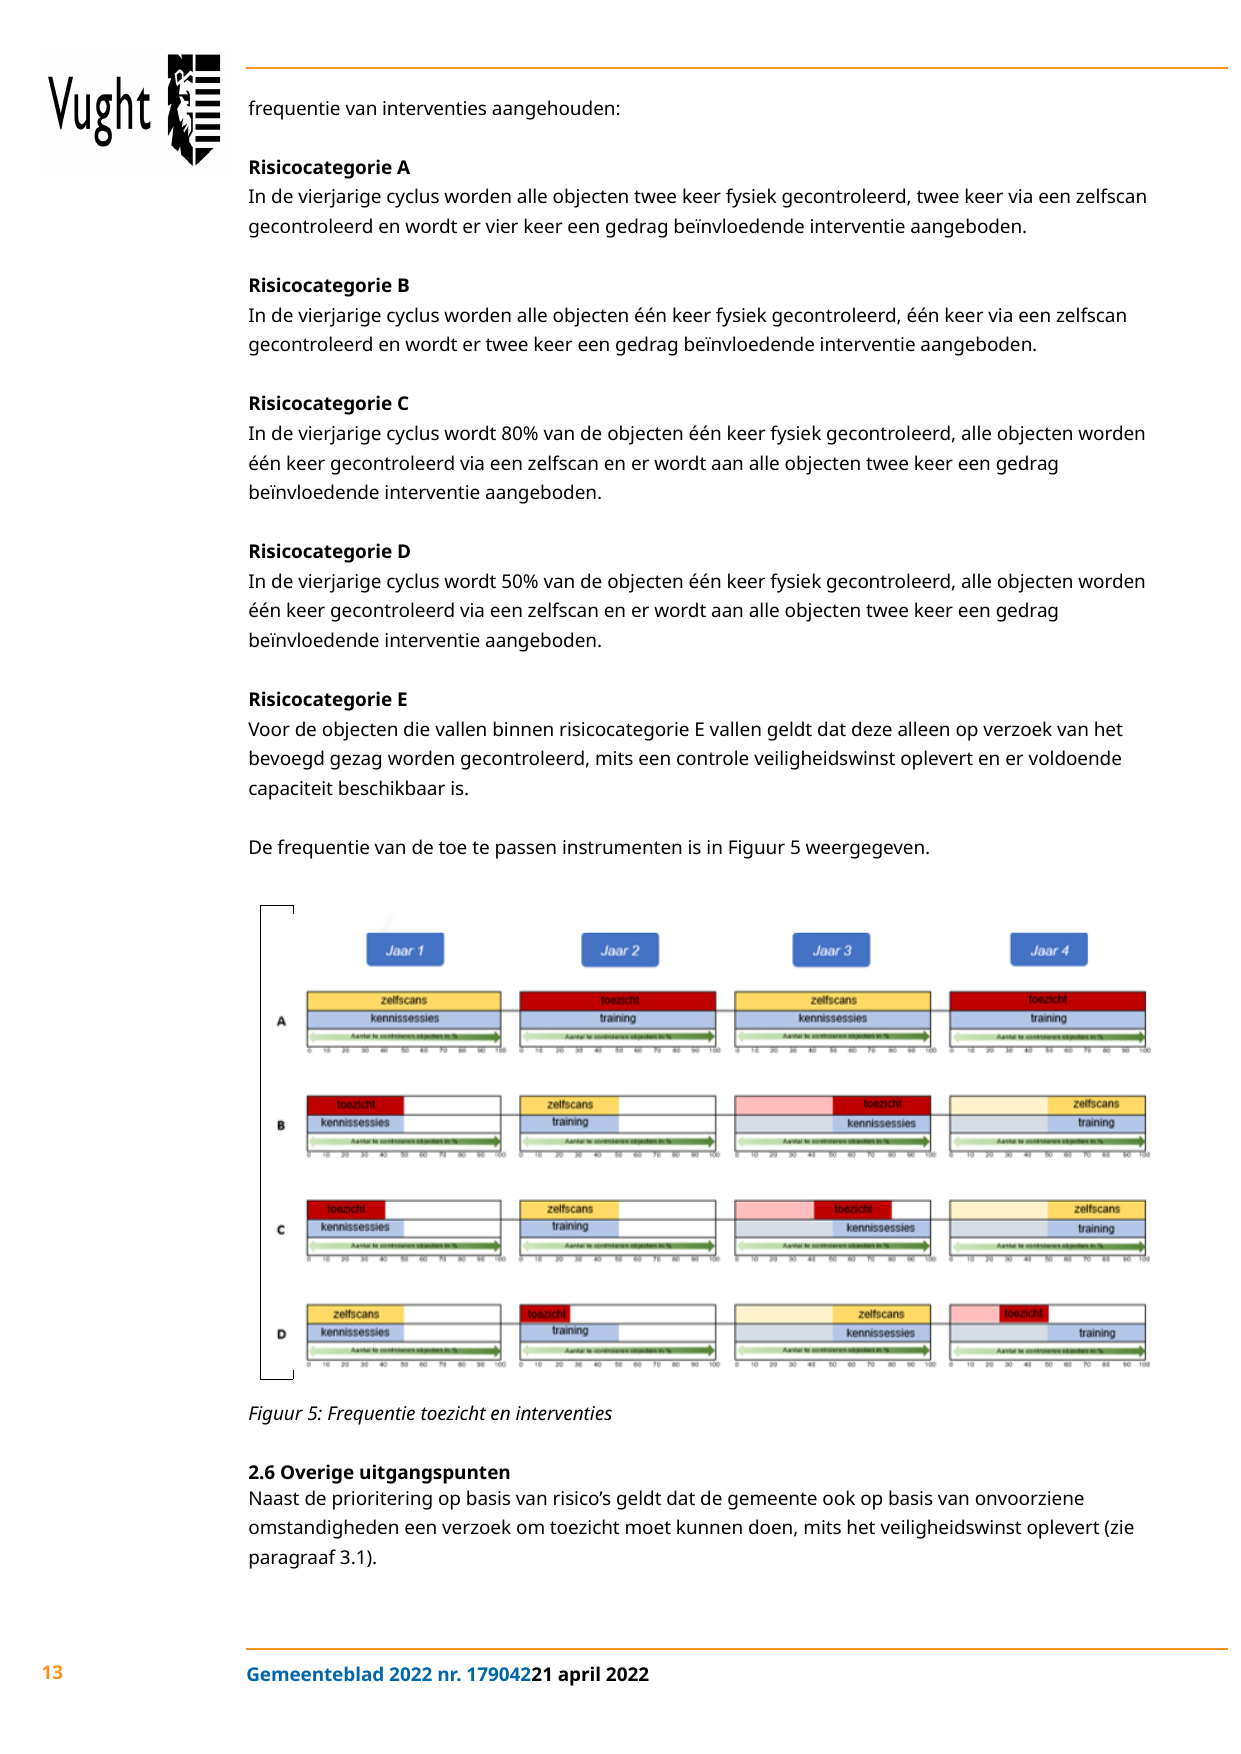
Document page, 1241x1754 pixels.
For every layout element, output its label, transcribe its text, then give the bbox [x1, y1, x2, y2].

text Risicocategorie A [248, 154, 1152, 180]
text Figuur 5: Frequentie toezicht en interventies [248, 1400, 1152, 1426]
text frequentie van interventies aangehouden: [248, 95, 1152, 121]
picture [41, 47, 231, 172]
text In de vierjarige cyclus worden alle objecten twee keer fysiek gecontroleerd, twee keer via een zelfscan gecontroleerd en wordt er vier keer een gedrag beïnvloedende interventie aangeboden. [248, 183, 1152, 239]
text In de vierjarige cyclus wordt 80% van de objecten één keer fysiek gecontroleerd, alle objecten worden één keer gecontroleerd via een zelfscan en er wordt aan alle objecten twee keer een gedrag beïnvloedende interventie aangeboden. [248, 420, 1152, 505]
text Risicocategorie E [248, 686, 1152, 712]
text In de vierjarige cyclus wordt 50% van de objecten één keer fysiek gecontroleerd, alle objecten worden één keer gecontroleerd via een zelfscan en er wordt aan alle objecten twee keer een gedrag beïnvloedende interventie aangeboden. [248, 568, 1152, 653]
text Naast de prioritering op basis van risico’s geldt dat de gemeente ook op basis van onvoorziene omstandigheden een verzoek om toezicht moet kunnen doen, mits het veiligheidswinst oplevert (zie paragraaf 3.1). [248, 1485, 1152, 1570]
text Risicocategorie D [248, 538, 1152, 564]
text De frequentie van de toe te passen instrumenten is in Figuur 5 weergegeven. [248, 834, 1152, 860]
text Voor de objecten die vallen binnen risicocategorie E vallen geldt dat deze alleen op verzoek van het bevoegd gezag worden gecontroleerd, mits een controle veiligheidswinst oplevert en er voldoende capaciteit beschikbaar is. [248, 716, 1152, 801]
text 2.6 Overige uitgangspunten [248, 1459, 1152, 1485]
picture [268, 914, 1155, 1370]
text Risicocategorie B [248, 272, 1152, 298]
text Risicocategorie C [248, 391, 1152, 416]
text In de vierjarige cyclus worden alle objecten één keer fysiek gecontroleerd, één keer via een zelfscan gecontroleerd en wordt er twee keer een gedrag beïnvloedende interventie aangeboden. [248, 302, 1152, 357]
